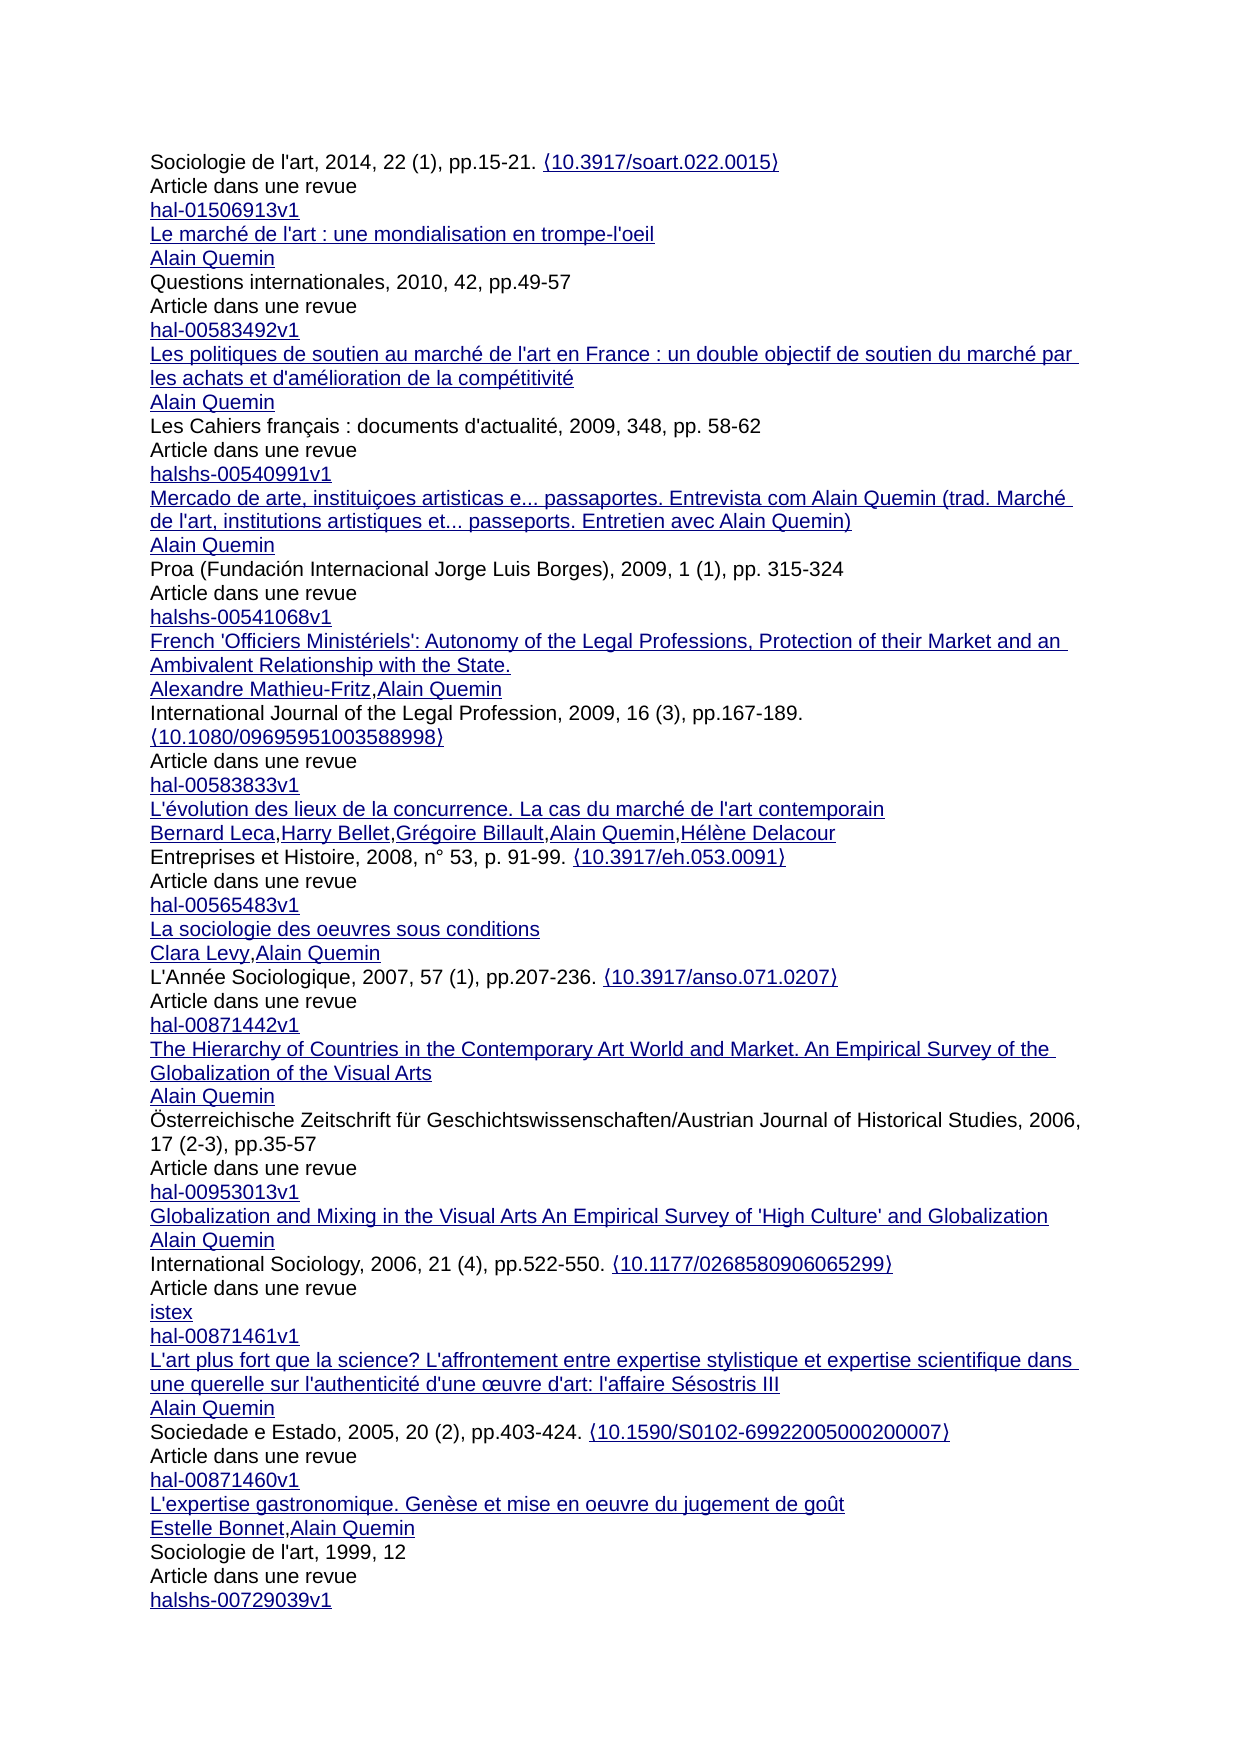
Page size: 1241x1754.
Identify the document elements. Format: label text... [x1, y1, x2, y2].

table_cell Le marché de l'art : une mondialisation en trompe-l'oeil Alain Quemin Questions internationales, 2010, 42, pp.49-57 Article dans une revue hal-00583492v1 [150, 222, 1090, 342]
table_cell The Hierarchy of Countries in the Contemporary Art World and Market. An Empirical Survey of the Globalization of the Visual Arts Alain Quemin Österreichische Zeitschrift für Geschichtswissenschaften/Austrian Journal of Historical Studies, 2006, 17 (2-3), pp.35-57 Article dans une revue hal-00953013v1 [150, 1036, 1090, 1204]
table_cell French 'Officiers Ministériels': Autonomy of the Legal Professions, Protection of their Market and an Ambivalent Relationship with the State. Alexandre Mathieu-Fritz,Alain Quemin International Journal of the Legal Profession, 2009, 16 (3), pp.167-189. ⟨10.1080/09695951003588998⟩ Article dans une revue hal-00583833v1 [150, 629, 1090, 797]
table_cell Les politiques de soutien au marché de l'art en France : un double objectif de soutien du marché par les achats et d'amélioration de la compétitivité Alain Quemin Les Cahiers français : documents d'actualité, 2009, 348, pp. 58-62 Article dans une revue halshs-00540991v1 [150, 342, 1090, 485]
table_cell Mercado de arte, instituiçoes artisticas e... passaportes. Entrevista com Alain Quemin (trad. Marché de l'art, institutions artistiques et... passeports. Entretien avec Alain Quemin) Alain Quemin Proa (Fundación Internacional Jorge Luis Borges), 2009, 1 (1), pp. 315-324 Article dans une revue halshs-00541068v1 [150, 485, 1090, 629]
table_cell L'art plus fort que la science? L'affrontement entre expertise stylistique et expertise scientifique dans une querelle sur l'authenticité d'une œuvre d'art: l'affaire Sésostris III Alain Quemin Sociedade e Estado, 2005, 20 (2), pp.403-424. ⟨10.1590/S0102-69922005000200007⟩ Article dans une revue hal-00871460v1 [150, 1348, 1090, 1492]
table_cell Sociologie de l'art, 2014, 22 (1), pp.15-21. ⟨10.3917/soart.022.0015⟩ Article dans une revue hal-01506913v1 [150, 150, 1090, 222]
table_cell Globalization and Mixing in the Visual Arts An Empirical Survey of 'High Culture' and Globalization Alain Quemin International Sociology, 2006, 21 (4), pp.522-550. ⟨10.1177/0268580906065299⟩ Article dans une revue istex hal-00871461v1 [150, 1204, 1090, 1348]
table_cell La sociologie des oeuvres sous conditions Clara Levy,Alain Quemin L'Année Sociologique, 2007, 57 (1), pp.207-236. ⟨10.3917/anso.071.0207⟩ Article dans une revue hal-00871442v1 [150, 917, 1090, 1036]
table_cell L'expertise gastronomique. Genèse et mise en oeuvre du jugement de goût Estelle Bonnet,Alain Quemin Sociologie de l'art, 1999, 12 Article dans une revue halshs-00729039v1 [150, 1492, 1090, 1611]
table_cell L'évolution des lieux de la concurrence. La cas du marché de l'art contemporain Bernard Leca,Harry Bellet,Grégoire Billault,Alain Quemin,Hélène Delacour Entreprises et Histoire, 2008, n° 53, p. 91-99. ⟨10.3917/eh.053.0091⟩ Article dans une revue hal-00565483v1 [150, 797, 1090, 917]
